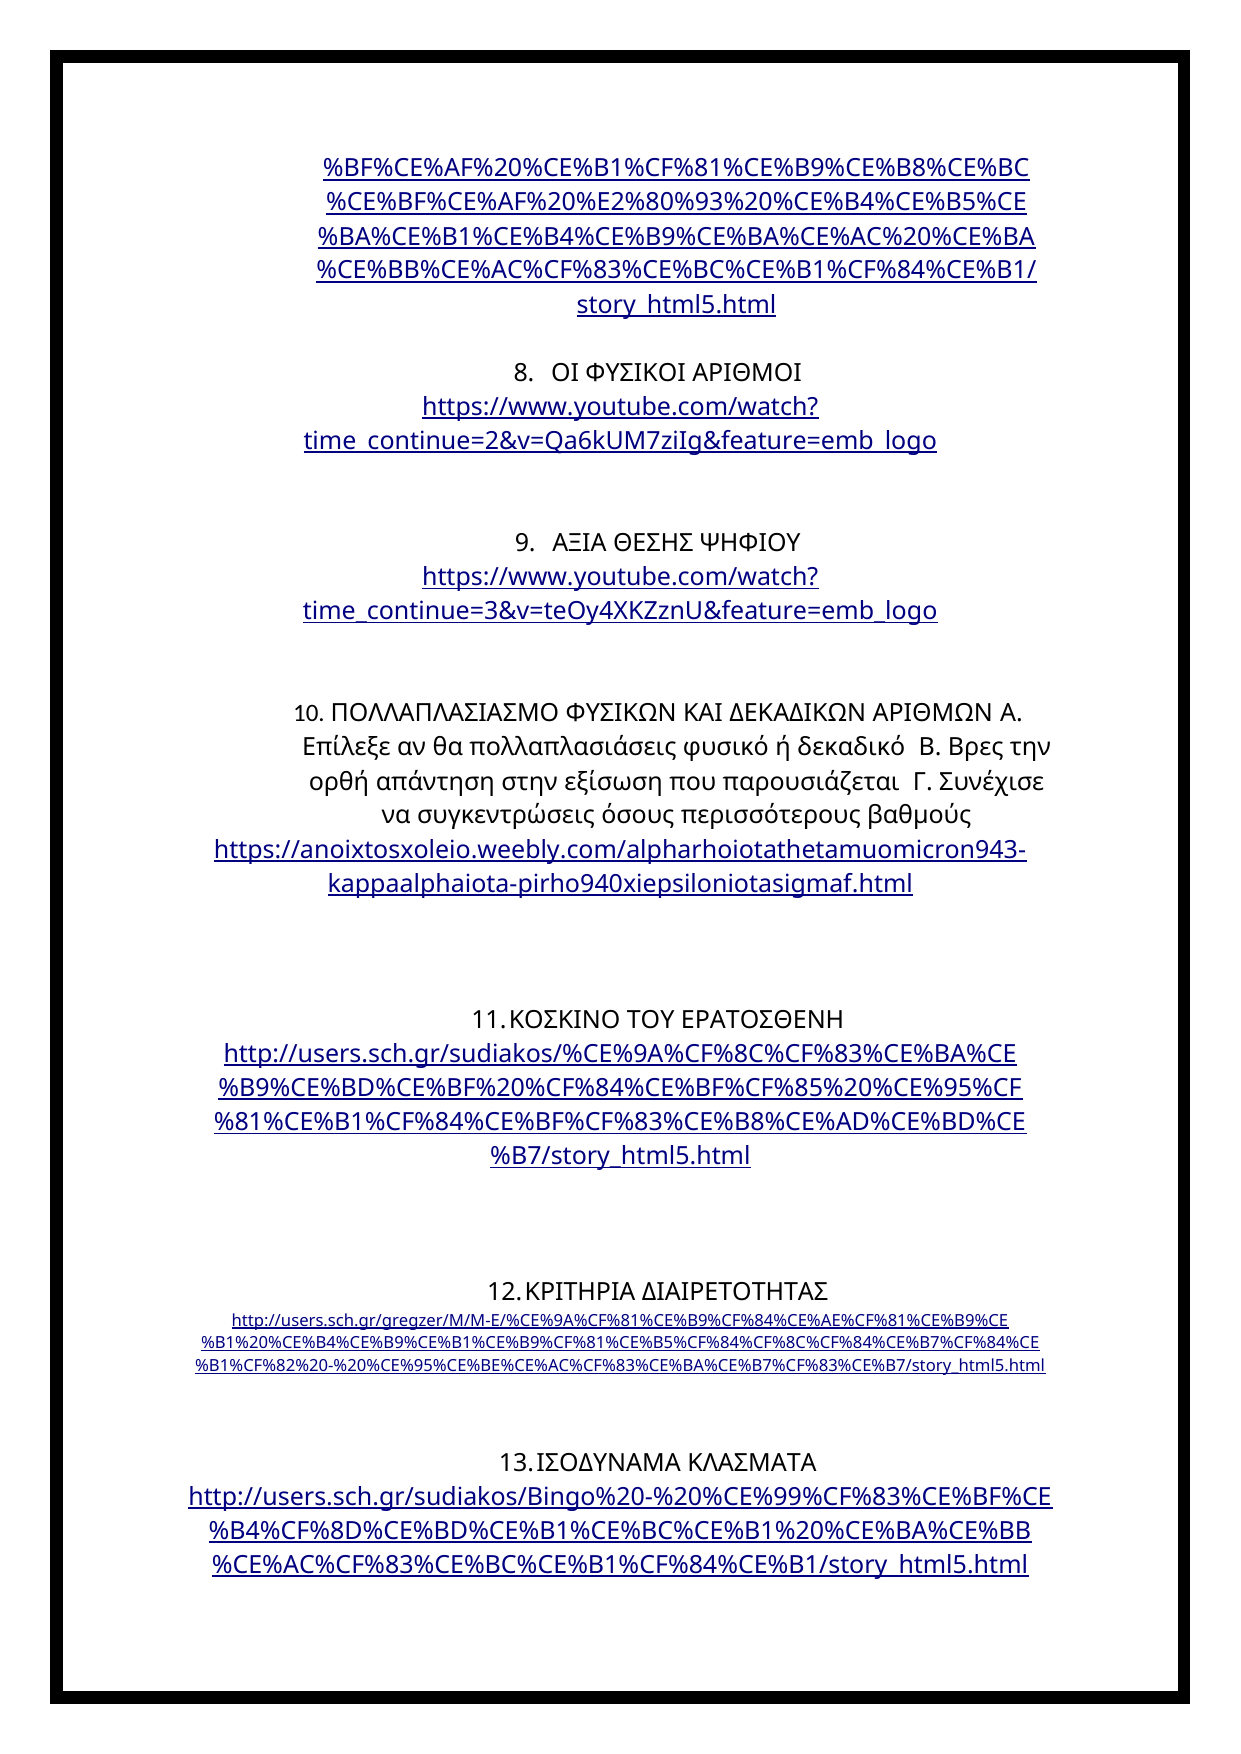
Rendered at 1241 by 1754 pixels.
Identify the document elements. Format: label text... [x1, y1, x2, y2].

text https://www.youtube.com/watch?time_continue=3&v=teOy4XKZznU&feature=emb_logo [187, 559, 1053, 627]
text http://users.sch.gr/gregzer/M/M-E/%CE%9A%CF%81%CE%B9%CF%84%CE%AE%CF%81%CE%B9%CE%B1%20%CE%B4%CE%B9%CE%B1%CE%B9%CF%81%CE%B5%CF%84%CF%8C%CF%84%CE%B7%CF%84%CE%B1%CF%82%20-%20%CE%95%CE%BE%CE%AC%CF%83%CE%BA%CE%B7%CF%83%CE%B7/story_html5.html [187, 1308, 1053, 1376]
text https://www.youtube.com/watch?time_continue=2&v=Qa6kUM7ziIg&feature=emb_logo [187, 388, 1053, 457]
text https://anoixtosxoleio.weebly.com/alpharhoiotathetamuomicron943-kappaalphaiota-pirho940xiepsiloniotasigmaf.html [187, 831, 1053, 899]
list ΚΡΙΤΗΡΙΑ ΔΙΑΙΡΕΤΟΤΗΤΑΣ [262, 1274, 1053, 1308]
list %BF%CE%AF%20%CE%B1%CF%81%CE%B9%CE%B8%CE%BC%CE%BF%CE%AF%20%E2%80%93%20%CE%B4%CE%B5%CE%BA%CE%B1%CE%B4%CE%B9%CE%BA%CE%AC%20%CE%BA%CE%BB%CE%AC%CF%83%CE%BC%CE%B1%CF%84%CE%B1/story_html5.html [262, 150, 1053, 320]
list ΑΞΙΑ ΘΕΣΗΣ ΨΗΦΙΟΥ [262, 525, 1053, 559]
text http://users.sch.gr/sudiakos/Bingo%20-%20%CE%99%CF%83%CE%BF%CE%B4%CF%8D%CE%BD%CE%B1%CE%BC%CE%B1%20%CE%BA%CE%BB%CE%AC%CF%83%CE%BC%CE%B1%CF%84%CE%B1/story_html5.html [187, 1478, 1053, 1581]
list ΚΟΣΚΙΝΟ ΤΟΥ ΕΡΑΤΟΣΘΕΝΗ [262, 1002, 1053, 1036]
text http://users.sch.gr/sudiakos/%CE%9A%CF%8C%CF%83%CE%BA%CE%B9%CE%BD%CE%BF%20%CF%84%CE%BF%CF%85%20%CE%95%CF%81%CE%B1%CF%84%CE%BF%CF%83%CE%B8%CE%AD%CE%BD%CE%B7/story_html5.html [187, 1036, 1053, 1172]
list ΙΣΟΔΥΝΑΜΑ ΚΛΑΣΜΑΤΑ [262, 1444, 1053, 1478]
list ΠΟΛΛΑΠΛΑΣΙΑΣΜΟ ΦΥΣΙΚΩΝ ΚΑΙ ΔΕΚΑΔΙΚΩΝ ΑΡΙΘΜΩΝ Α. Επίλεξε αν θα πολλαπλασιάσεις φυσικό ή δεκαδικό Β. Βρες την ορθή απάντηση στην εξίσωση που παρουσιάζεται Γ. Συνέχισε να συγκεντρώσεις όσους περισσότερους βαθμούς [262, 695, 1053, 831]
list ΟΙ ΦΥΣΙΚΟΙ ΑΡΙΘΜΟΙ [262, 354, 1053, 388]
